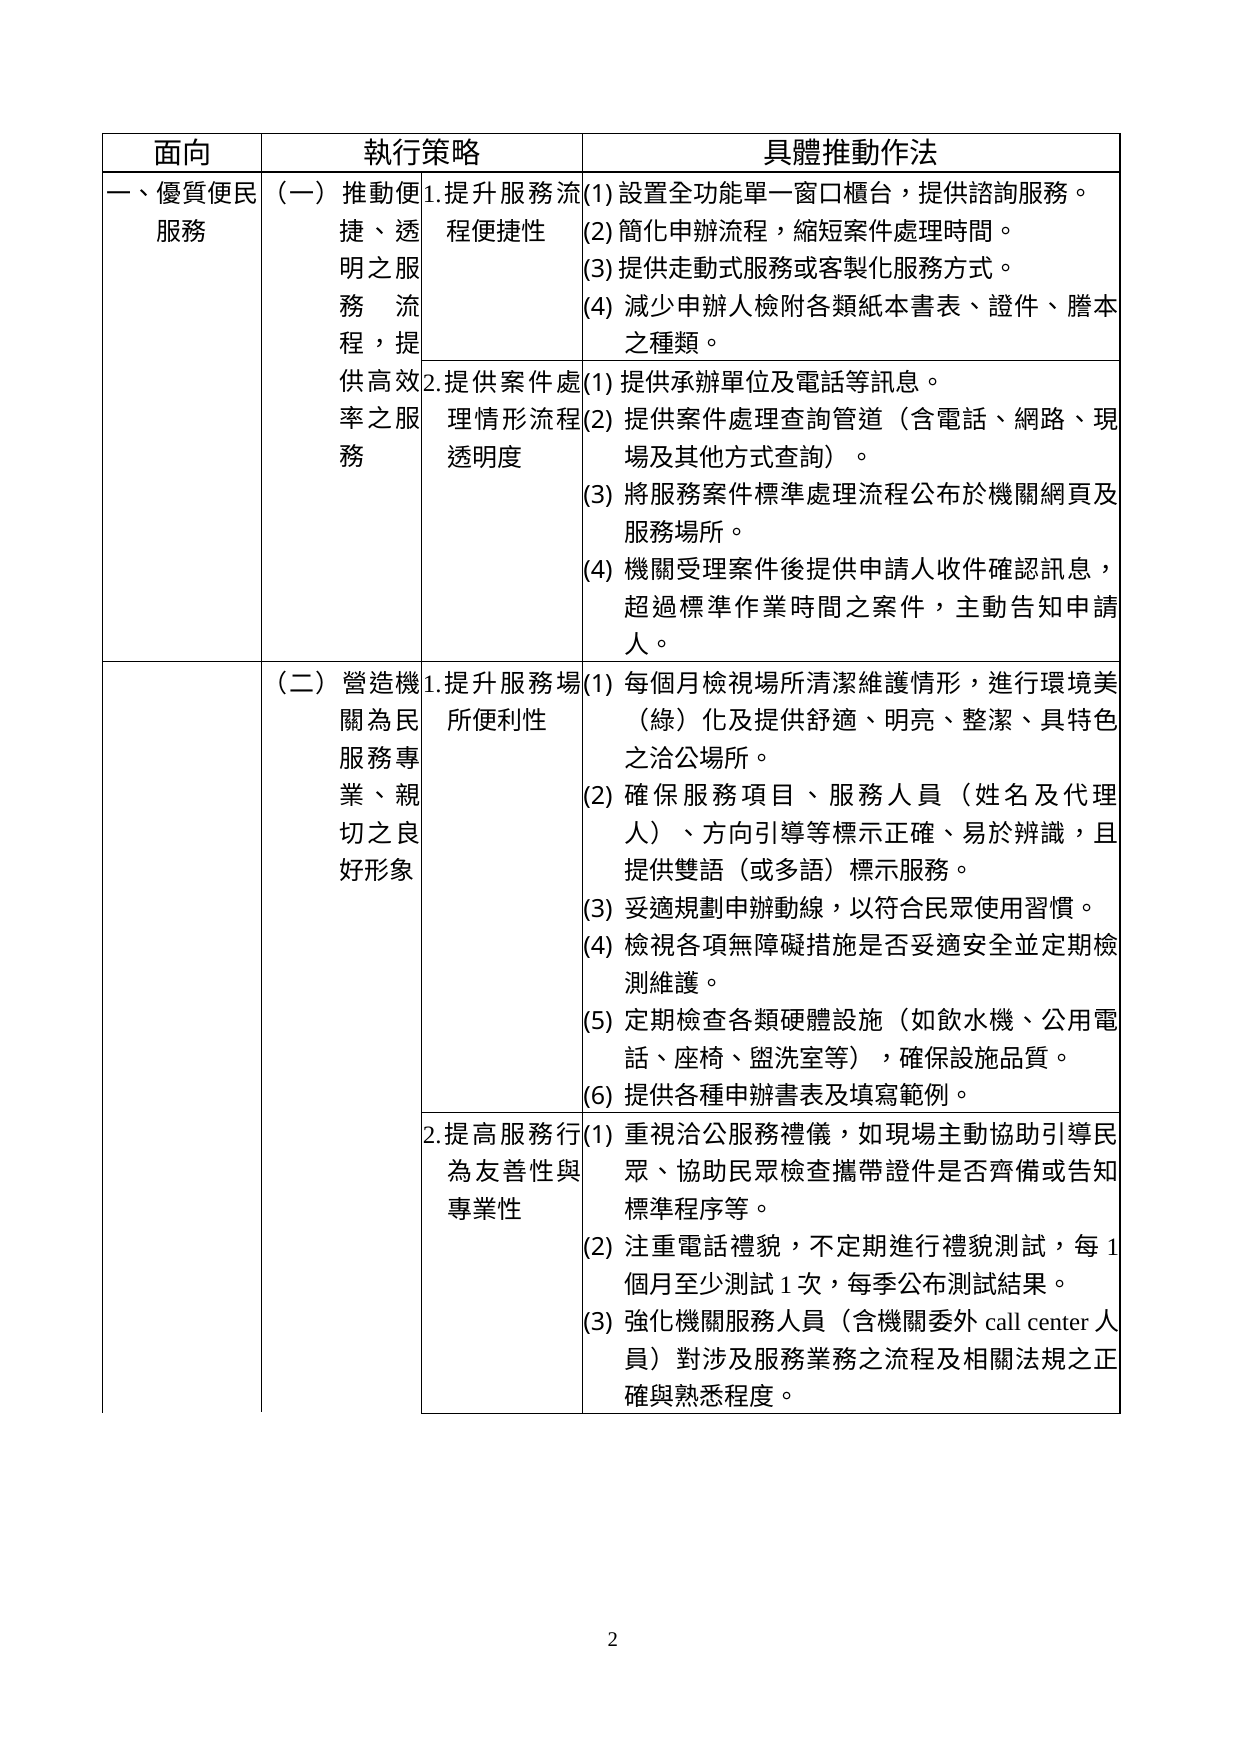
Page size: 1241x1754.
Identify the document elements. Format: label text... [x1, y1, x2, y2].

table_header 具體推動作法 [583, 134, 1119, 171]
table_cell 每個月檢視場所清潔維護情形，進行環境美（綠）化及提供舒適、明亮、整潔、具特色之洽公場所。 確保服務項目、服務人員（姓名及代理人）、方向引導等標示正確、易於辨識，且提供雙語（或多語）標示服務。 妥適規劃申辦動線，以符合民眾使用習慣。 檢視各項無障礙措施是否妥適安全並定期檢測維護。 定期檢查各類硬體設施（如飲水機、公用電話、座椅、盥洗室等），確保設施品質。 提供各種申辦書表及填寫範例。 [583, 662, 1119, 1112]
table_cell 1.提升服務流程便捷性 [422, 173, 582, 360]
table_cell 1.提升服務場所便利性 [422, 662, 582, 1112]
table_cell 2.提供案件處理情形流程透明度 [422, 361, 582, 661]
table_cell [103, 662, 261, 1413]
table_cell 2.提高服務行為友善性與專業性 [422, 1113, 582, 1413]
table_cell （二）營造機關為民服務專業、親切之良好形象 [261, 662, 421, 1413]
table_cell （一）推動便捷、透明之服務流程，提供高效率之服務 [262, 173, 421, 661]
table_cell 設置全功能單一窗口櫃台，提供諮詢服務。 簡化申辦流程，縮短案件處理時間。 提供走動式服務或客製化服務方式。 減少申辦人檢附各類紙本書表、證件、謄本之種類。 [583, 173, 1119, 360]
table_header 面向 [103, 134, 261, 171]
table_header 執行策略 [262, 134, 582, 171]
table_cell 一、優質便民服務 [103, 173, 261, 661]
table_cell 重視洽公服務禮儀，如現場主動協助引導民眾、協助民眾檢查攜帶證件是否齊備或告知標準程序等。 注重電話禮貌，不定期進行禮貌測試，每1個月至少測試1次，每季公布測試結果。 強化機關服務人員（含機關委外call center人員）對涉及服務業務之流程及相關法規之正確與熟悉程度。 [583, 1113, 1119, 1413]
table_cell 提供承辦單位及電話等訊息。 提供案件處理查詢管道（含電話、網路、現場及其他方式查詢）。 將服務案件標準處理流程公布於機關網頁及服務場所。 機關受理案件後提供申請人收件確認訊息，超過標準作業時間之案件，主動告知申請人。 [583, 361, 1119, 661]
